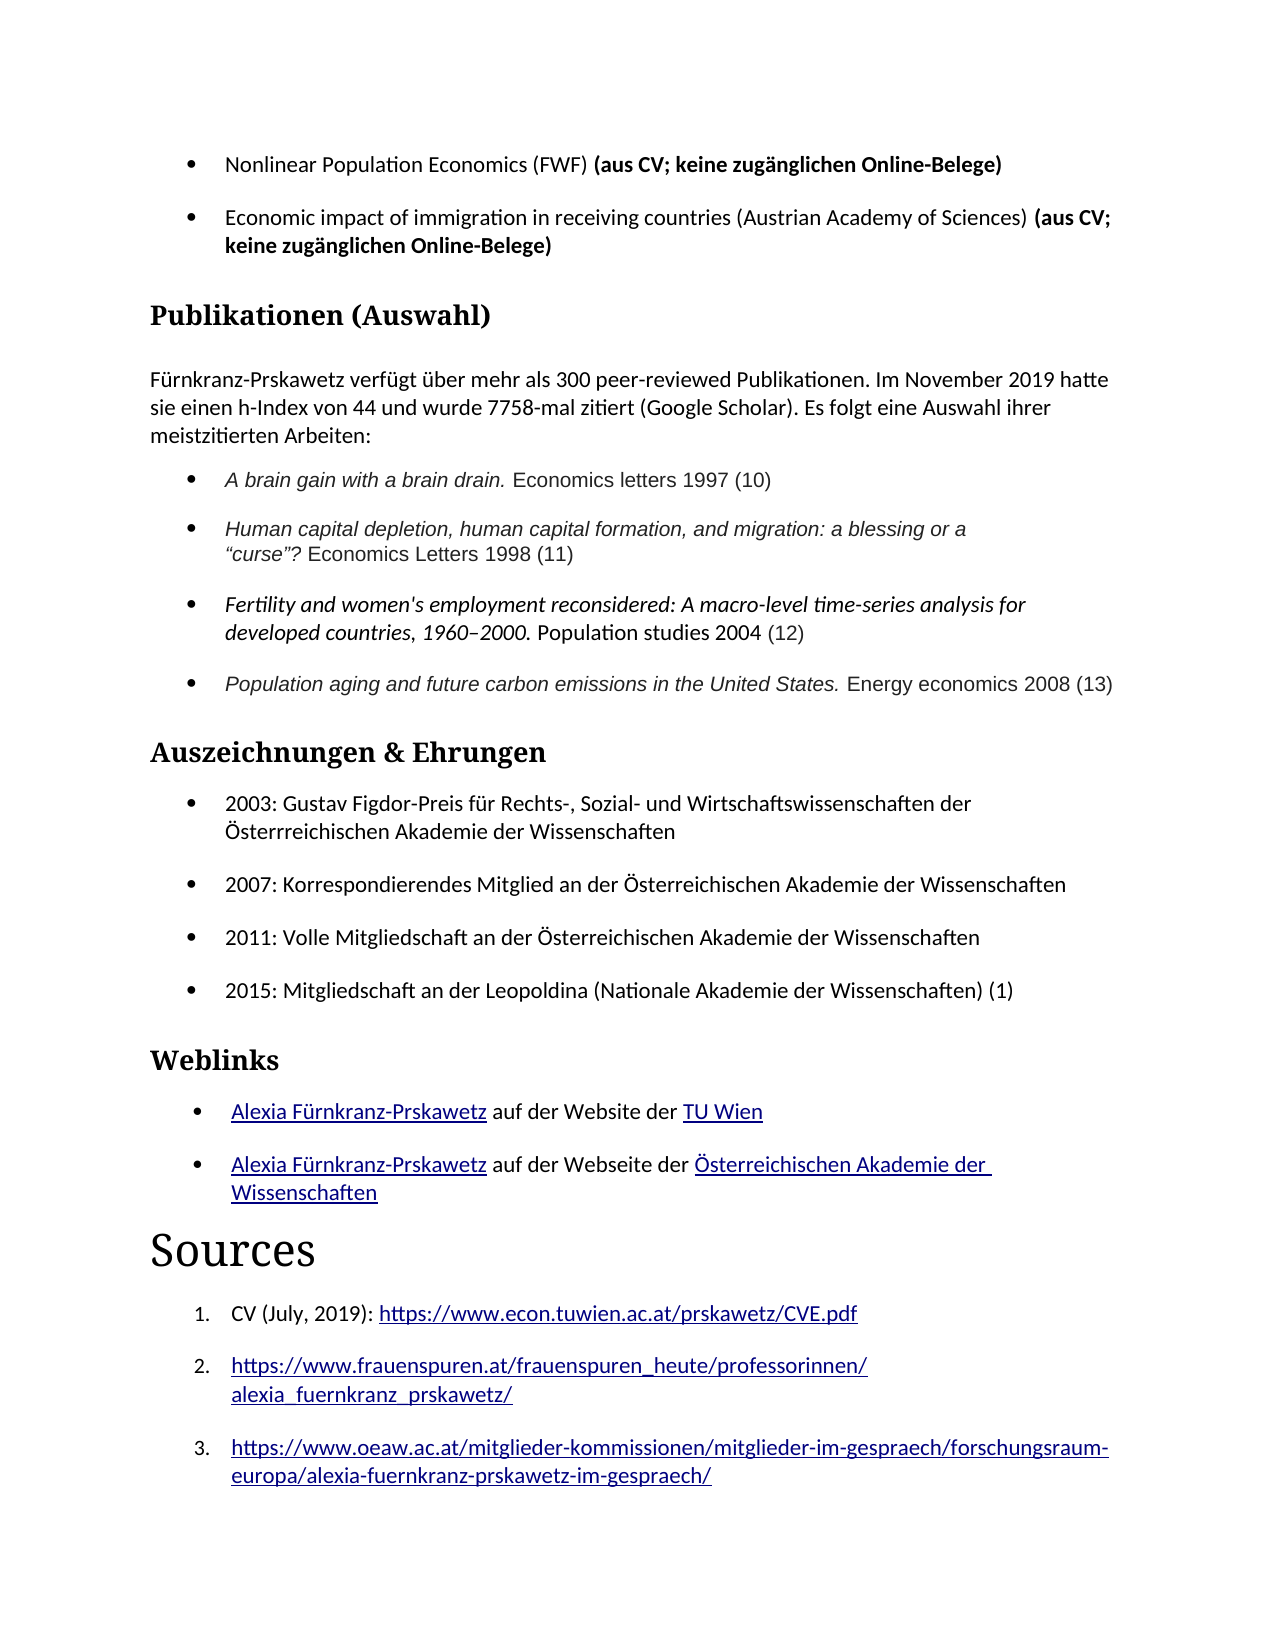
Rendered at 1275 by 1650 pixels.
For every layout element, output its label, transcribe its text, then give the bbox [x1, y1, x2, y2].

list Economic impact of immigration in receiving countries (Austrian Academy of Sciences) (aus CV; keine zugänglichen Online-Belege) [187, 203, 1125, 259]
list A brain gain with a brain drain. Economics letters 1997 (10) [187, 467, 1125, 492]
text Weblinks [150, 1042, 1125, 1078]
list 2011: Volle Mitgliedschaft an der Österreichischen Akademie der Wissenschaften [187, 923, 1125, 951]
list CV (July, 2019): https://www.econ.tuwien.ac.at/prskawetz/CVE.pdf [193, 1299, 1125, 1327]
list 2015: Mitgliedschaft an der Leopoldina (Nationale Akademie der Wissenschaften) (1) [187, 976, 1125, 1004]
list Population aging and future carbon emissions in the United States. Energy economics 2008 (13) [187, 671, 1125, 696]
text Auszeichnungen & Ehrungen [150, 733, 1125, 770]
text Fürnkranz-Prskawetz verfügt über mehr als 300 peer-reviewed Publikationen. Im November 2019 hatte sie einen h-Index von 44 und wurde 7758-mal zitiert (Google Scholar). Es folgt eine Auswahl ihrer meistzitierten Arbeiten: [150, 365, 1125, 449]
list Fertility and women's employment reconsidered: A macro-level time-series analysis for developed countries, 1960–2000. Population studies 2004 (12) [187, 590, 1125, 646]
text Publikationen (Auswahl) [150, 297, 1125, 333]
list Alexia Fürnkranz-Prskawetz auf der Website der TU Wien [193, 1097, 1125, 1125]
list Nonlinear Population Economics (FWF) (aus CV; keine zugänglichen Online-Belege) [187, 150, 1125, 178]
list https://www.frauenspuren.at/frauenspuren_heute/professorinnen/alexia_fuernkranz_prskawetz/ [193, 1352, 1125, 1408]
list Alexia Fürnkranz-Prskawetz auf der Webseite der Österreichischen Akademie der Wissenschaften [193, 1150, 1125, 1206]
list https://www.oeaw.ac.at/mitglieder-kommissionen/mitglieder-im-gespraech/forschungsraum-europa/alexia-fuernkranz-prskawetz-im-gespraech/ [193, 1433, 1125, 1489]
list 2007: Korrespondierendes Mitglied an der Österreichischen Akademie der Wissenschaften [187, 870, 1125, 898]
text Sources [150, 1219, 1125, 1280]
list Human capital depletion, human capital formation, and migration: a blessing or a “curse”? Economics Letters 1998 (11) [187, 517, 1125, 565]
list 2003: Gustav Figdor-Preis für Rechts-, Sozial- und Wirtschaftswissenschaften der Österrreichischen Akademie der Wissenschaften [187, 789, 1125, 845]
